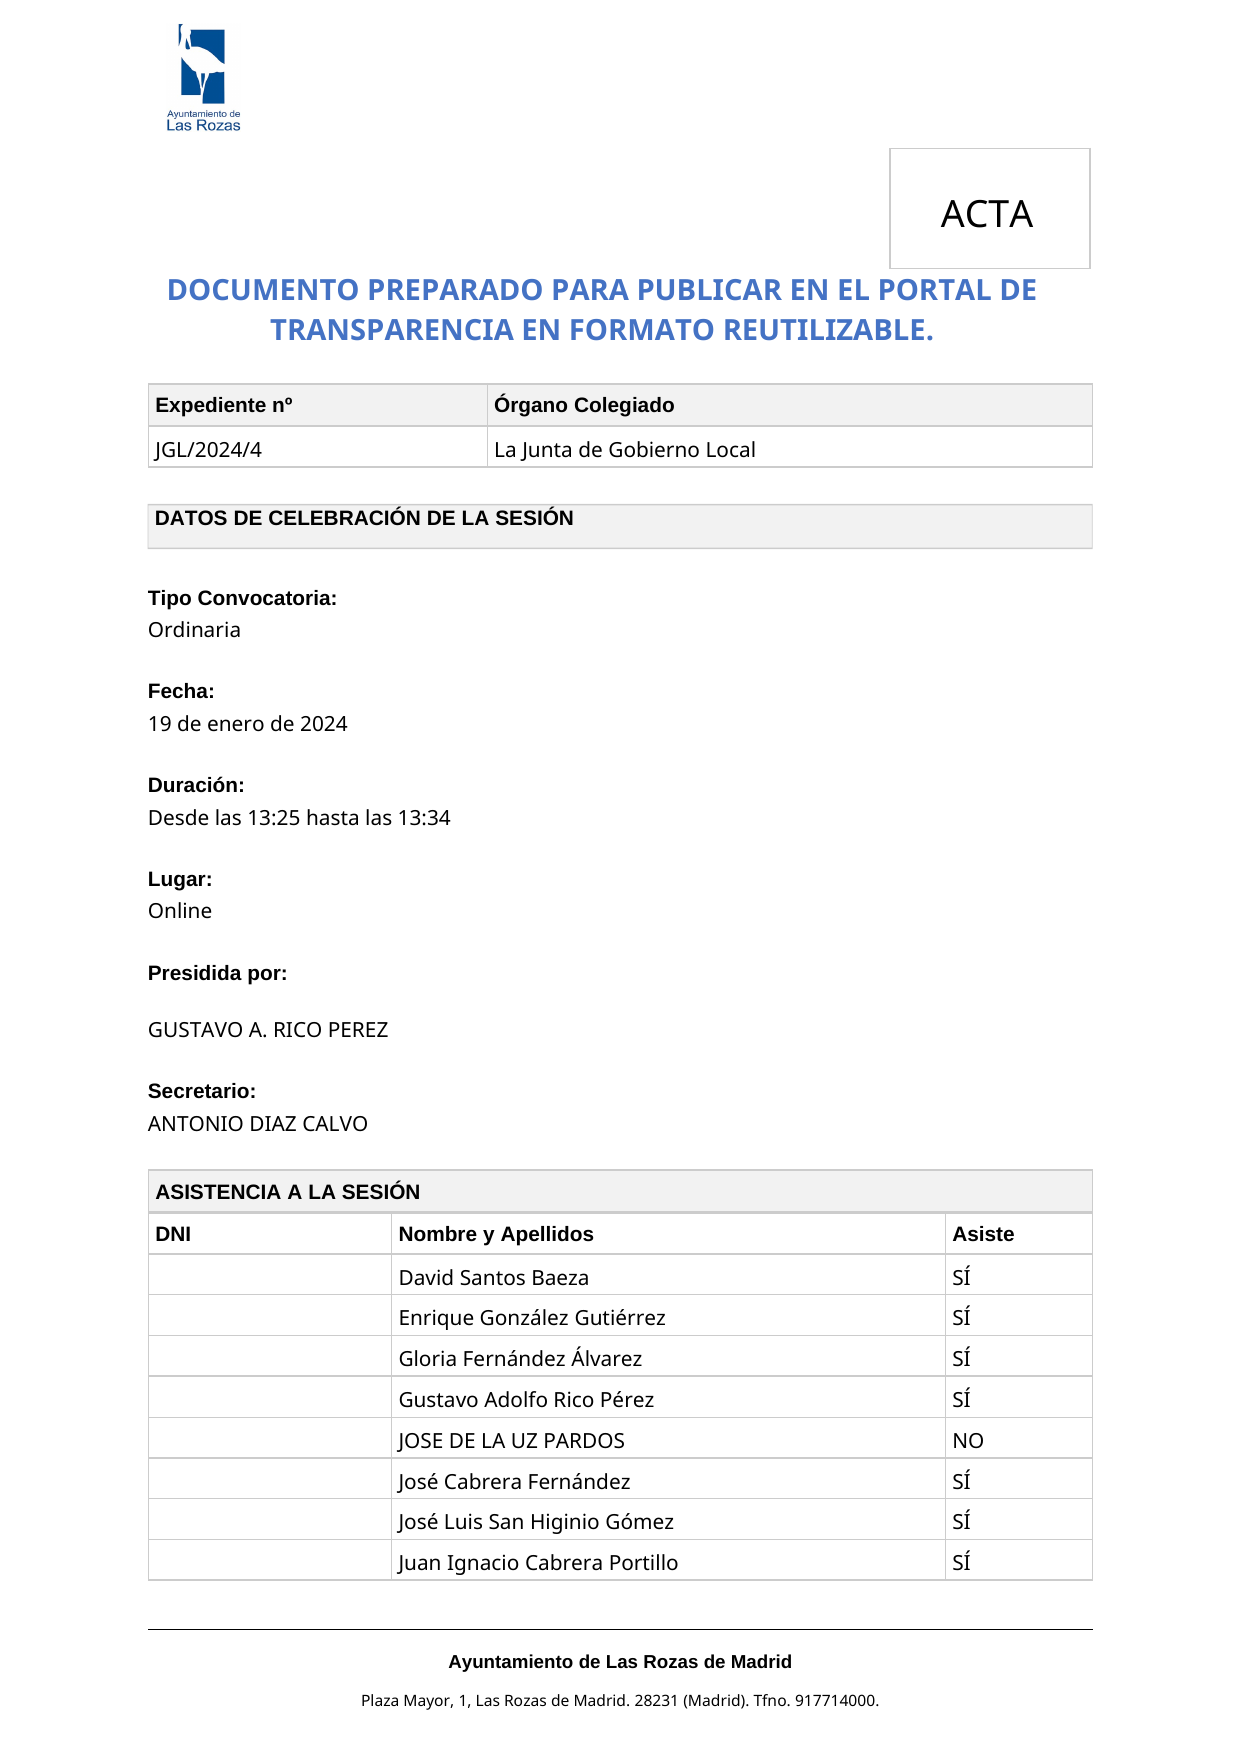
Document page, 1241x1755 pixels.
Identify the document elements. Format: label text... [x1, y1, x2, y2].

table_cell Enrique González Gutiérrez [392, 1295, 945, 1334]
table_cell SÍ [946, 1255, 1092, 1294]
table_cell JGL/2024/4 [149, 427, 487, 466]
table_header ASISTENCIA A LA SESIÓN [149, 1171, 1092, 1211]
table_cell SÍ [946, 1336, 1092, 1375]
table_cell [149, 1377, 391, 1416]
text ACTA [941, 187, 1089, 238]
table_cell [149, 1418, 391, 1457]
table_cell DNI [149, 1214, 391, 1253]
table_cell SÍ [946, 1540, 1092, 1579]
text ANTONIO DIAZ CALVO [148, 1109, 1157, 1137]
table_cell Gustavo Adolfo Rico Pérez [392, 1377, 945, 1416]
table_cell [149, 1295, 391, 1334]
table_cell [149, 1336, 391, 1375]
table_cell David Santos Baeza [392, 1255, 945, 1294]
subtitle Lugar: [148, 867, 1157, 891]
table_cell [149, 1459, 391, 1498]
table_cell La Junta de Gobierno Local [488, 427, 1092, 466]
subtitle Secretario: [148, 1079, 1157, 1103]
table_cell SÍ [946, 1459, 1092, 1498]
text Desde las 13:25 hasta las 13:34 [148, 803, 1157, 831]
table_cell JOSE DE LA UZ PARDOS [392, 1418, 945, 1457]
table_cell Nombre y Apellidos [392, 1214, 945, 1253]
table_cell SÍ [946, 1295, 1092, 1334]
table_cell SÍ [946, 1377, 1092, 1416]
text Online [148, 897, 1157, 925]
table_cell NO [946, 1418, 1092, 1457]
table_cell [149, 1255, 391, 1294]
table_header Expediente nº [149, 385, 487, 425]
subtitle Tipo Convocatoria: [148, 585, 1157, 609]
table_cell [149, 1540, 391, 1579]
table_cell SÍ [946, 1499, 1092, 1538]
text GUSTAVO A. RICO PEREZ [148, 1015, 1157, 1043]
subtitle Presidida por: [148, 961, 1157, 985]
subtitle Fecha: [148, 679, 1157, 703]
table_cell José Luis San Higinio Gómez [392, 1499, 945, 1538]
table_cell Juan Ignacio Cabrera Portillo [392, 1540, 945, 1579]
text Ordinaria [148, 615, 1157, 643]
table_cell Gloria Fernández Álvarez [392, 1336, 945, 1375]
table_cell José Cabrera Fernández [392, 1459, 945, 1498]
text 19 de enero de 2024 [148, 709, 1157, 737]
text DOCUMENTO PREPARADO PARA PUBLICAR EN EL PORTAL DE TRANSPARENCIA EN FORMATO REUTILIZABLE. [47, 269, 1157, 348]
table_cell Asiste [946, 1214, 1092, 1253]
table_header Órgano Colegiado [488, 385, 1092, 425]
table_cell [149, 1499, 391, 1538]
subtitle Duración: [148, 773, 1157, 797]
